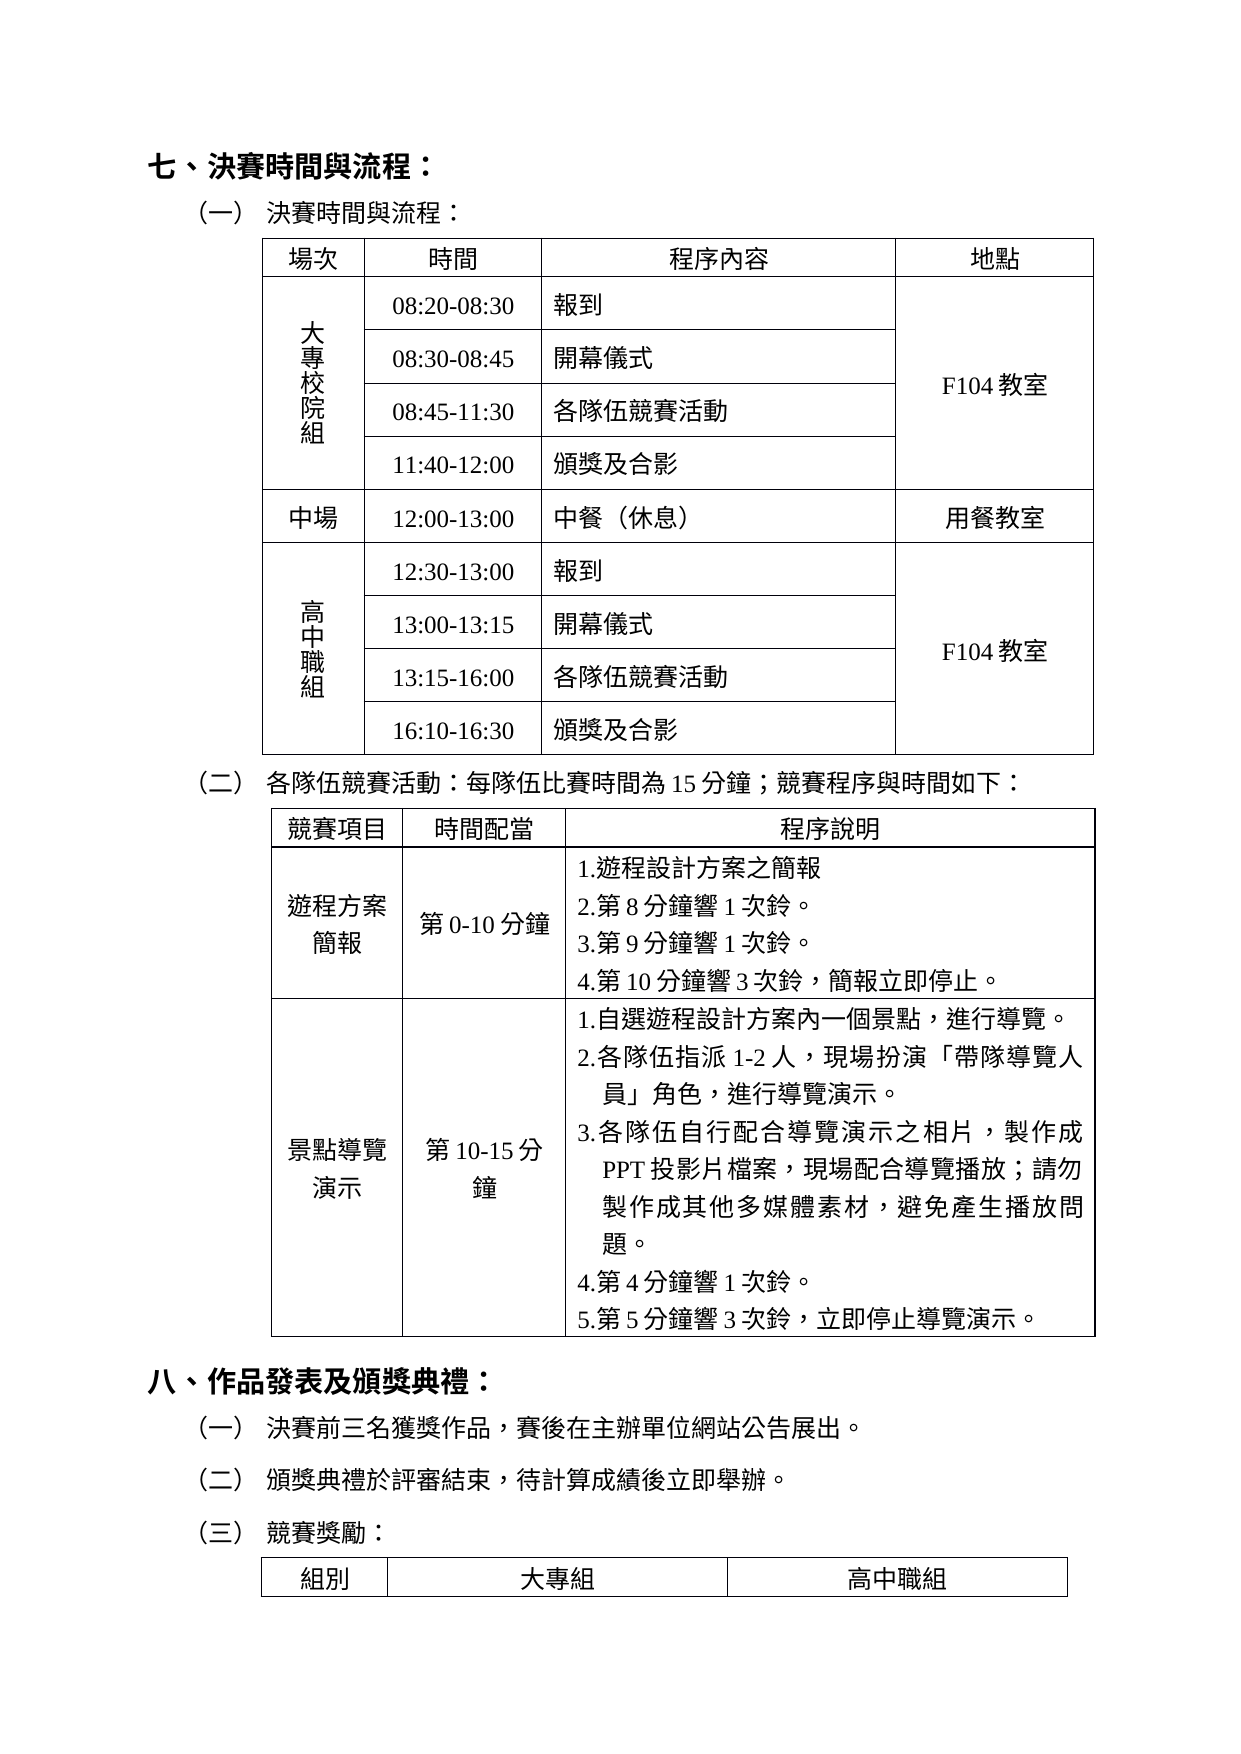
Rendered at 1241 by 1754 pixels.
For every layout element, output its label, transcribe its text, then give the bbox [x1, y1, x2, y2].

table_cell 高中職組 [263, 543, 364, 754]
table_cell 各隊伍競賽活動 [542, 649, 895, 701]
table_header 場次 [263, 239, 364, 276]
table_cell 08:45-11:30 [365, 384, 541, 436]
table_cell 11:40-12:00 [365, 437, 541, 489]
table_cell 中餐（休息） [542, 490, 895, 542]
table_cell 景點導覽演示 [272, 999, 402, 1336]
table_cell 1.自選遊程設計方案內一個景點，進行導覽。 2.各隊伍指派1-2人，現場扮演「帶隊導覽人員」角色，進行導覽演示。 3.各隊伍自行配合導覽演示之相片，製作成PPT投影片檔案，現場配合導覽播放；請勿製作成其他多媒體素材，避免產生播放問題。 4.第4分鐘響1次鈴。 5.第5分鐘響3次鈴，立即停止導覽演示。 [566, 999, 1094, 1336]
table_header 程序說明 [566, 809, 1094, 846]
table_cell 報到 [542, 543, 895, 595]
table_cell 12:00-13:00 [365, 490, 541, 542]
table_header 競賽項目 [272, 809, 402, 846]
table_cell 12:30-13:00 [365, 543, 541, 595]
table_cell 第10-15分鐘 [403, 999, 565, 1336]
table_cell 08:30-08:45 [365, 330, 541, 382]
table_cell 13:00-13:15 [365, 596, 541, 648]
table_header 高中職組 [728, 1558, 1067, 1596]
list 競賽獎勵： [183, 1512, 1092, 1549]
table_header 大專組 [388, 1558, 727, 1596]
table_cell 各隊伍競賽活動 [542, 384, 895, 436]
table_cell 第0-10分鐘 [403, 848, 565, 997]
table_cell 08:20-08:30 [365, 277, 541, 329]
table_header 時間配當 [403, 809, 565, 846]
table_cell 中場 [263, 490, 364, 542]
list 決賽前三名獲獎作品，賽後在主辦單位網站公告展出。 [183, 1407, 1092, 1444]
table_cell 1.遊程設計方案之簡報 2.第8分鐘響1次鈴。 3.第9分鐘響1次鈴。 4.第10分鐘響3次鈴，簡報立即停止。 [566, 848, 1094, 997]
table_cell 報到 [542, 277, 895, 329]
table_header 組別 [262, 1558, 387, 1596]
table_cell 頒獎及合影 [542, 437, 895, 489]
table_cell 16:10-16:30 [365, 702, 541, 754]
list 頒獎典禮於評審結束，待計算成績後立即舉辦。 [183, 1459, 1092, 1497]
table_cell F104教室 [896, 543, 1093, 754]
table_cell 大專校院組 [263, 277, 364, 489]
list 決賽時間與流程： [148, 148, 1092, 185]
list 作品發表及頒獎典禮： [148, 1362, 1092, 1399]
table_cell F104教室 [896, 277, 1093, 489]
table_cell 開幕儀式 [542, 596, 895, 648]
table_cell 頒獎及合影 [542, 702, 895, 754]
table_cell 13:15-16:00 [365, 649, 541, 701]
table_header 地點 [896, 239, 1093, 276]
table_cell 開幕儀式 [542, 330, 895, 382]
table_header 程序內容 [542, 239, 895, 276]
table_header 時間 [365, 239, 541, 276]
table_cell 遊程方案 簡報 [272, 848, 402, 997]
list 各隊伍競賽活動：每隊伍比賽時間為15分鐘；競賽程序與時間如下： [183, 763, 1092, 800]
table_cell 用餐教室 [896, 490, 1093, 542]
list 決賽時間與流程： [183, 193, 1092, 230]
